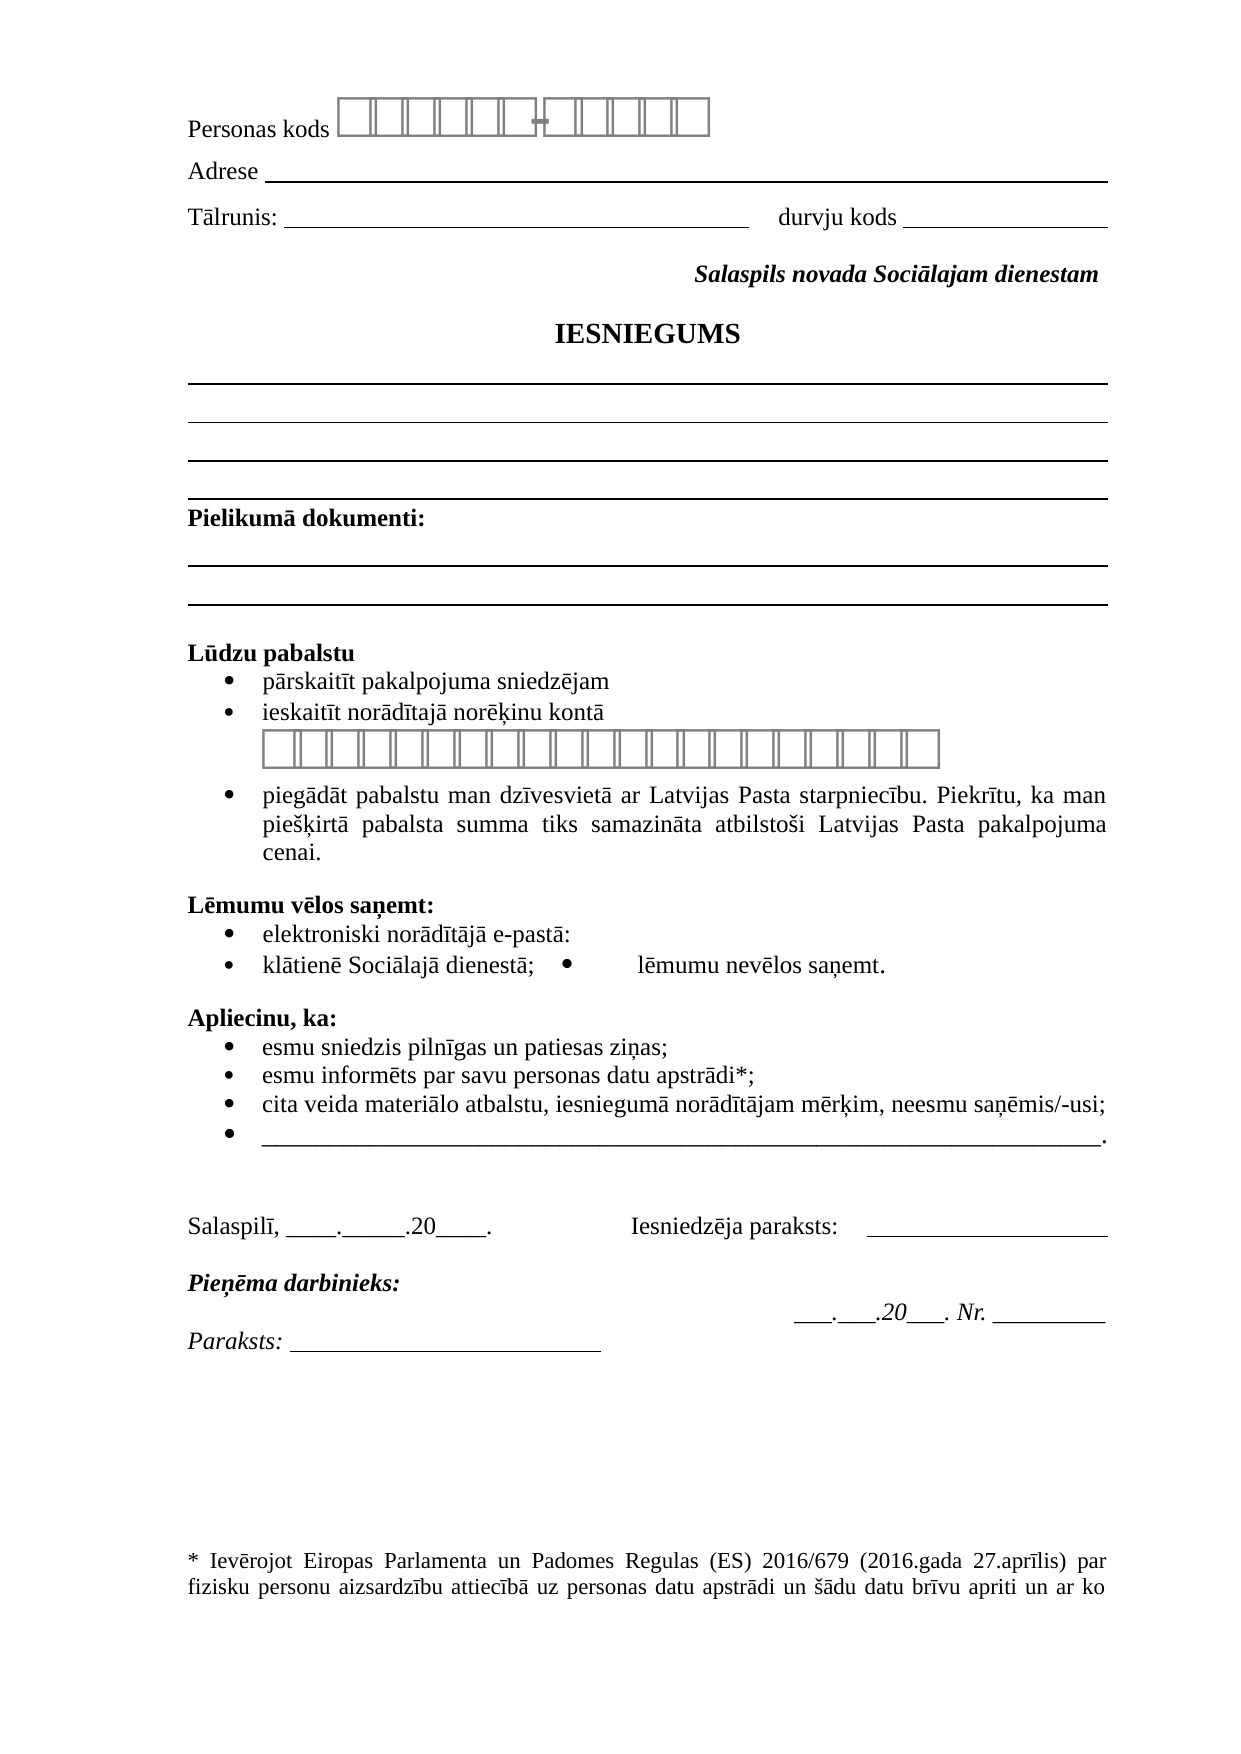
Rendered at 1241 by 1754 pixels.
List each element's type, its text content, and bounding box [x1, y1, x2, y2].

list cita veida materiālo atbalstu, iesniegumā norādītājam mērķim, neesmu saņēmis/-usi; [225, 1089, 1107, 1118]
text Tālrunis: durvju kods [187, 202, 1107, 230]
list elektroniski norādītājā e-pastā: [225, 919, 1107, 948]
list pārskaitīt pakalpojuma sniedzējam [225, 666, 1107, 695]
text Pieņēma darbinieks: [187, 1268, 1108, 1297]
text Apliecinu, ka: [187, 1003, 1108, 1032]
list piegādāt pabalstu man dzīvesvietā ar Latvijas Pasta starpniecību. Piekrītu, ka man piešķirtā pabalsta summa tiks samazināta atbilstoši Latvijas Pasta pakalpojuma cenai. [225, 780, 1107, 866]
text Adrese [187, 156, 1107, 185]
text Paraksts: [187, 1326, 1108, 1354]
text ___.___.20___. Nr. _________ [187, 1297, 1108, 1326]
list klātienē Sociālajā dienestā;  lēmumu nevēlos saņemt. [225, 948, 1107, 979]
text IESNIEGUMS [187, 317, 1108, 350]
text Lēmumu vēlos saņemt: [187, 890, 1108, 919]
text □□□□□□□□□□□□□□□□□□□□□ [262, 726, 1107, 780]
text Salaspilī, ____._____.20____. Iesniedzēja paraksts: [187, 1211, 1108, 1239]
list esmu sniedzis pilnīgas un patiesas ziņas; [225, 1032, 1107, 1061]
list esmu informēts par savu personas datu apstrādi*; [225, 1061, 1107, 1089]
text Salaspils novada Sociālajam dienestam [187, 259, 1108, 288]
list ieskaitīt norādītajā norēķinu kontā [225, 695, 1107, 726]
text Personas kods □□□□□□-□□□□□ [187, 89, 1107, 150]
text Lūdzu pabalstu [187, 638, 1108, 666]
text Pielikumā dokumenti: [187, 503, 1107, 532]
list . [225, 1118, 1107, 1149]
text * Ievērojot Eiropas Parlamenta un Padomes Regulas (ES) 2016/679 (2016.gada 27.aprīlis) par fizisku personu aizsardzību attiecībā uz personas datu apstrādi un šādu datu brīvu apriti un ar ko [187, 1547, 1107, 1600]
